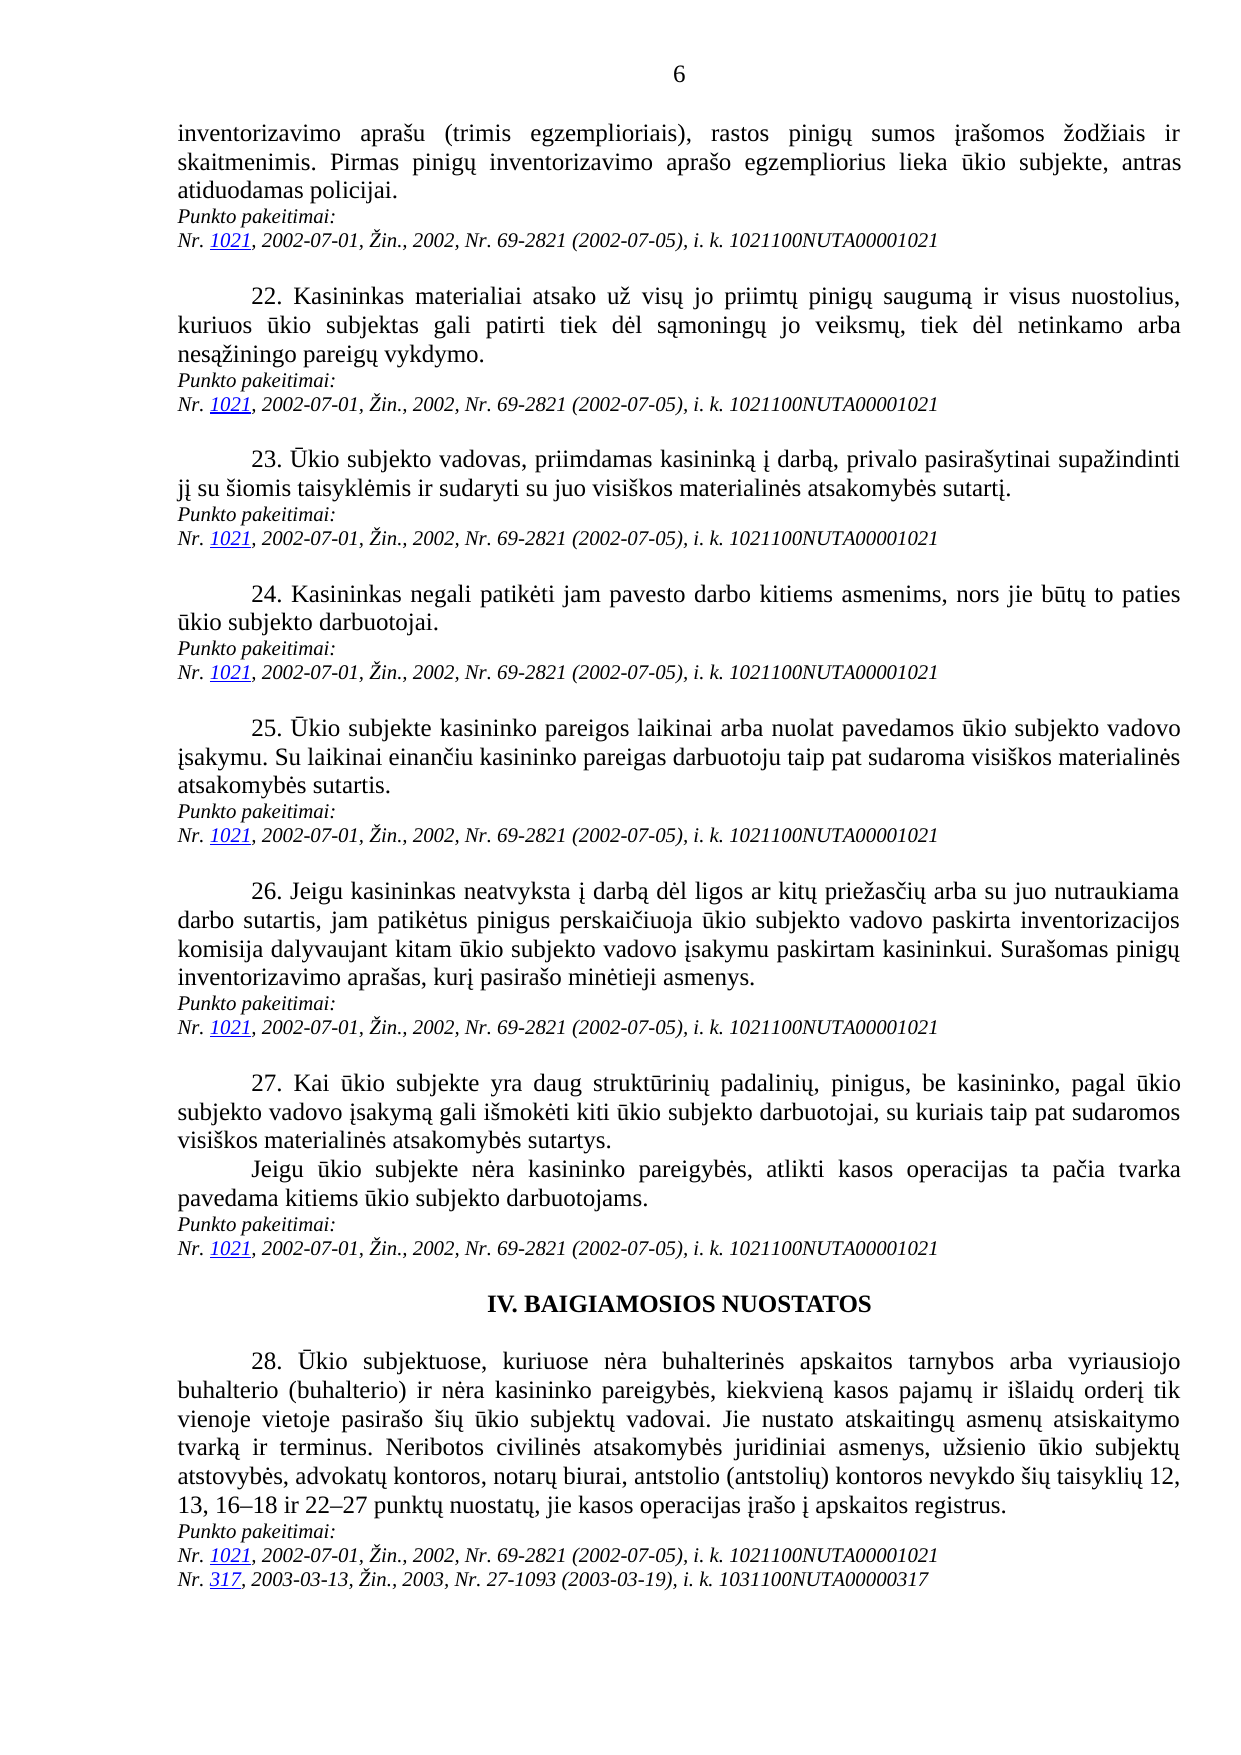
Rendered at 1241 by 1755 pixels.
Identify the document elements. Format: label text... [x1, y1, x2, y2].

text IV. BAIGIAMOSIOS NUOSTATOS [177, 1289, 1181, 1317]
text Punkto pakeitimai: [177, 1212, 1181, 1236]
text Punkto pakeitimai: [177, 799, 1181, 823]
text Nr. 1021, 2002-07-01, Žin., 2002, Nr. 69-2821 (2002-07-05), i. k. 1021100NUTA00001021 [177, 1236, 1181, 1260]
text Punkto pakeitimai: [177, 991, 1181, 1015]
text Punkto pakeitimai: [177, 367, 1181, 392]
text Nr. 1021, 2002-07-01, Žin., 2002, Nr. 69-2821 (2002-07-05), i. k. 1021100NUTA00001021 [177, 526, 1181, 550]
text Nr. 1021, 2002-07-01, Žin., 2002, Nr. 69-2821 (2002-07-05), i. k. 1021100NUTA00001021 [177, 823, 1181, 847]
text Punkto pakeitimai: [177, 1519, 1181, 1543]
text Nr. 1021, 2002-07-01, Žin., 2002, Nr. 69-2821 (2002-07-05), i. k. 1021100NUTA00001021 [177, 660, 1181, 684]
text inventorizavimo aprašu (trimis egzemplioriais), rastos pinigų sumos įrašomos žodžiais ir skaitmenimis. Pirmas pinigų inventorizavimo aprašo egzempliorius lieka ūkio subjekte, antras atiduodamas policijai. [177, 118, 1181, 204]
text Nr. 317, 2003-03-13, Žin., 2003, Nr. 27-1093 (2003-03-19), i. k. 1031100NUTA00000317 [177, 1567, 1181, 1591]
text 28. Ūkio subjektuose, kuriuose nėra buhalterinės apskaitos tarnybos arba vyriausiojo buhalterio (buhalterio) ir nėra kasininko pareigybės, kiekvieną kasos pajamų ir išlaidų orderį tik vienoje vietoje pasirašo šių ūkio subjektų vadovai. Jie nustato atskaitingų asmenų atsiskaitymo tvarką ir terminus. Neribotos civilinės atsakomybės juridiniai asmenys, užsienio ūkio subjektų atstovybės, advokatų kontoros, notarų biurai, antstolio (antstolių) kontoros nevykdo šių taisyklių 12, 13, 16–18 ir 22–27 punktų nuostatų, jie kasos operacijas įrašo į apskaitos registrus. [177, 1346, 1181, 1519]
text 26. Jeigu kasininkas neatvyksta į darbą dėl ligos ar kitų priežasčių arba su juo nutraukiama darbo sutartis, jam patikėtus pinigus perskaičiuoja ūkio subjekto vadovo paskirta inventorizacijos komisija dalyvaujant kitam ūkio subjekto vadovo įsakymu paskirtam kasininkui. Surašomas pinigų inventorizavimo aprašas, kurį pasirašo minėtieji asmenys. [177, 876, 1181, 991]
text Nr. 1021, 2002-07-01, Žin., 2002, Nr. 69-2821 (2002-07-05), i. k. 1021100NUTA00001021 [177, 1015, 1181, 1039]
text Jeigu ūkio subjekte nėra kasininko pareigybės, atlikti kasos operacijas ta pačia tvarka pavedama kitiems ūkio subjekto darbuotojams. [177, 1154, 1181, 1212]
text Nr. 1021, 2002-07-01, Žin., 2002, Nr. 69-2821 (2002-07-05), i. k. 1021100NUTA00001021 [177, 228, 1181, 252]
text 22. Kasininkas materialiai atsako už visų jo priimtų pinigų saugumą ir visus nuostolius, kuriuos ūkio subjektas gali patirti tiek dėl sąmoningų jo veiksmų, tiek dėl netinkamo arba nesąžiningo pareigų vykdymo. [177, 281, 1181, 367]
text Punkto pakeitimai: [177, 204, 1181, 228]
text 25. Ūkio subjekte kasininko pareigos laikinai arba nuolat pavedamos ūkio subjekto vadovo įsakymu. Su laikinai einančiu kasininko pareigas darbuotoju taip pat sudaroma visiškos materialinės atsakomybės sutartis. [177, 713, 1181, 799]
text 27. Kai ūkio subjekte yra daug struktūrinių padalinių, pinigus, be kasininko, pagal ūkio subjekto vadovo įsakymą gali išmokėti kiti ūkio subjekto darbuotojai, su kuriais taip pat sudaromos visiškos materialinės atsakomybės sutartys. [177, 1068, 1181, 1154]
text Nr. 1021, 2002-07-01, Žin., 2002, Nr. 69-2821 (2002-07-05), i. k. 1021100NUTA00001021 [177, 392, 1181, 416]
text 23. Ūkio subjekto vadovas, priimdamas kasininką į darbą, privalo pasirašytinai supažindinti jį su šiomis taisyklėmis ir sudaryti su juo visiškos materialinės atsakomybės sutartį. [177, 444, 1181, 502]
text Nr. 1021, 2002-07-01, Žin., 2002, Nr. 69-2821 (2002-07-05), i. k. 1021100NUTA00001021 [177, 1543, 1181, 1567]
text Punkto pakeitimai: [177, 502, 1181, 526]
text Punkto pakeitimai: [177, 636, 1181, 660]
text 24. Kasininkas negali patikėti jam pavesto darbo kitiems asmenims, nors jie būtų to paties ūkio subjekto darbuotojai. [177, 579, 1181, 636]
